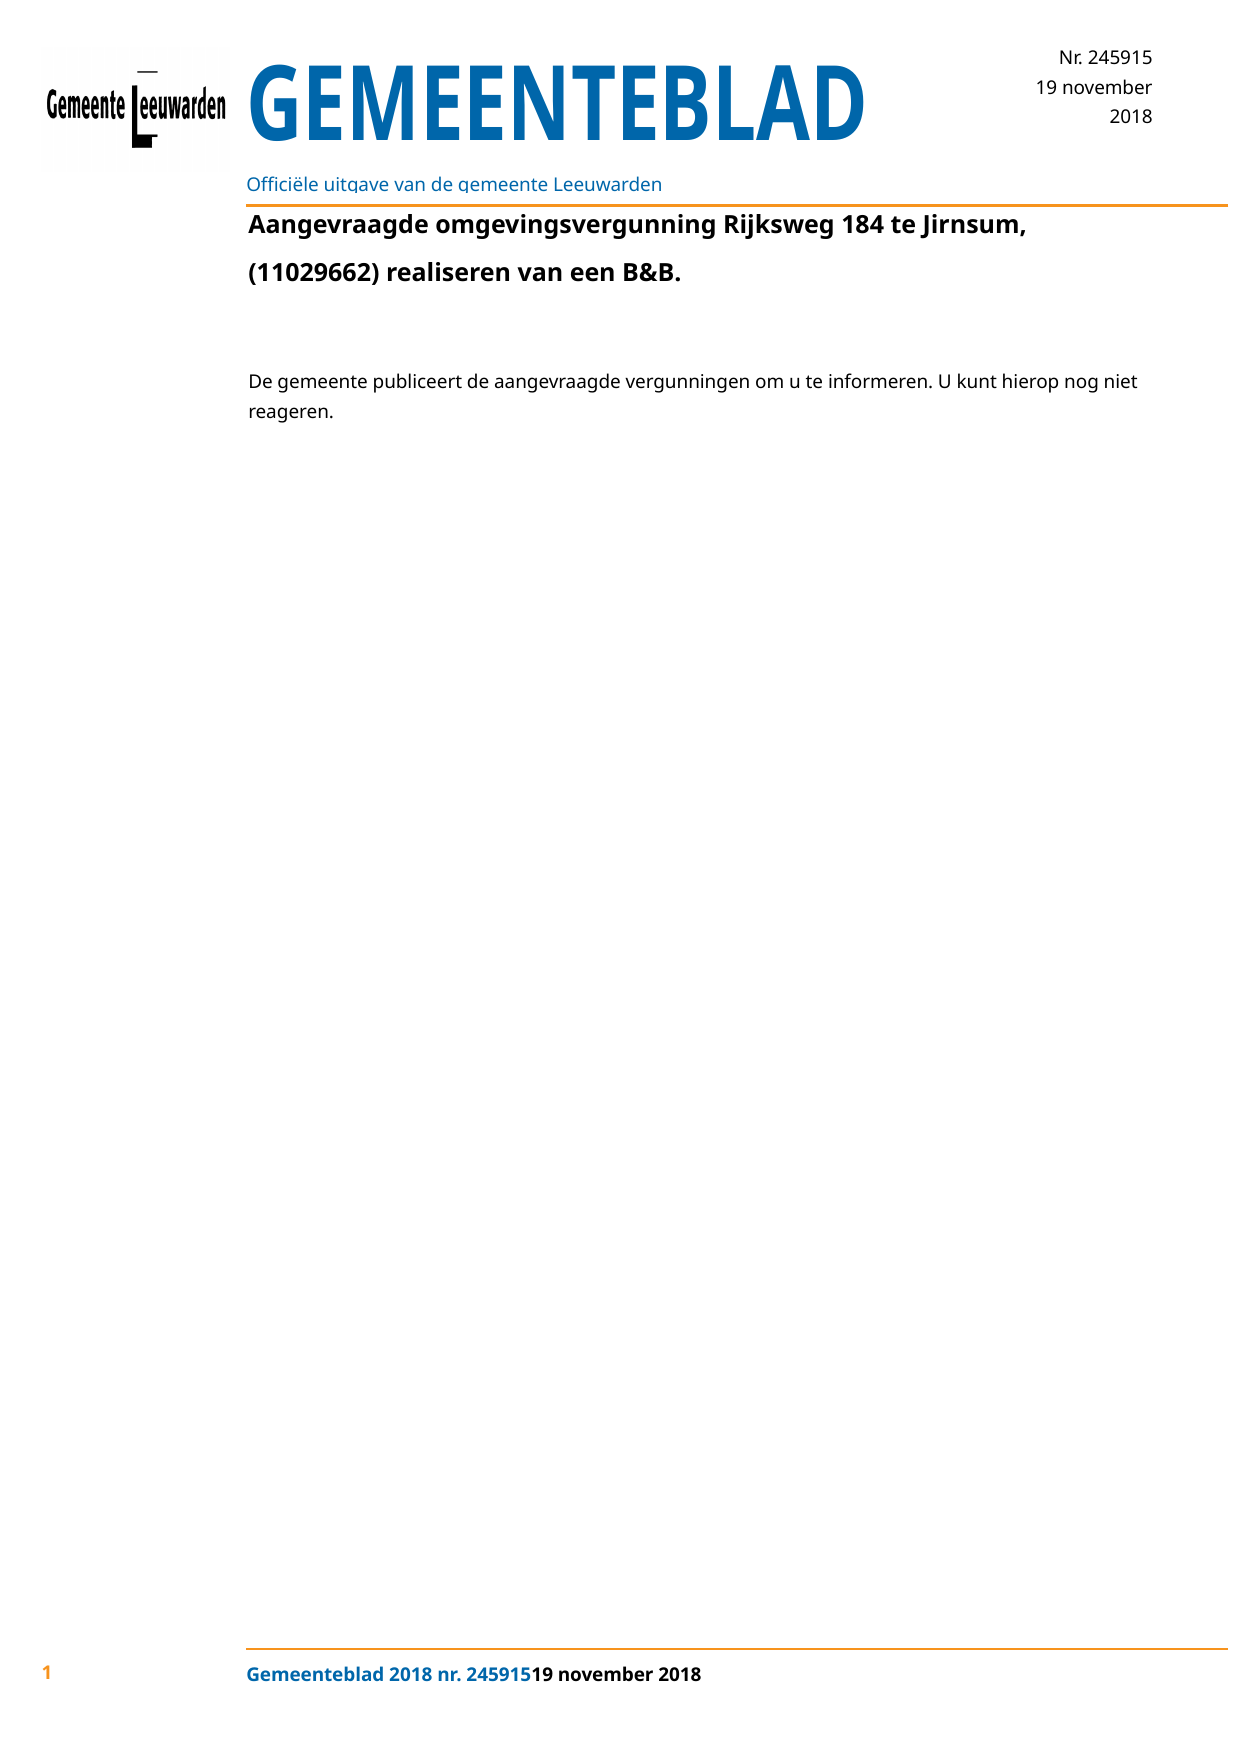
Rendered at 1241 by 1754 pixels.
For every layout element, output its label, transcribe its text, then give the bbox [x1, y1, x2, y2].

text De gemeente publiceert de aangevraagde vergunningen om u te informeren. U kunt hierop nog niet reageren. [248, 368, 1152, 424]
text Aangevraagde omgevingsvergunning Rijksweg 184 te Jirnsum, (11029662) realiseren van een B&B. [248, 207, 1152, 288]
picture [41, 47, 231, 172]
